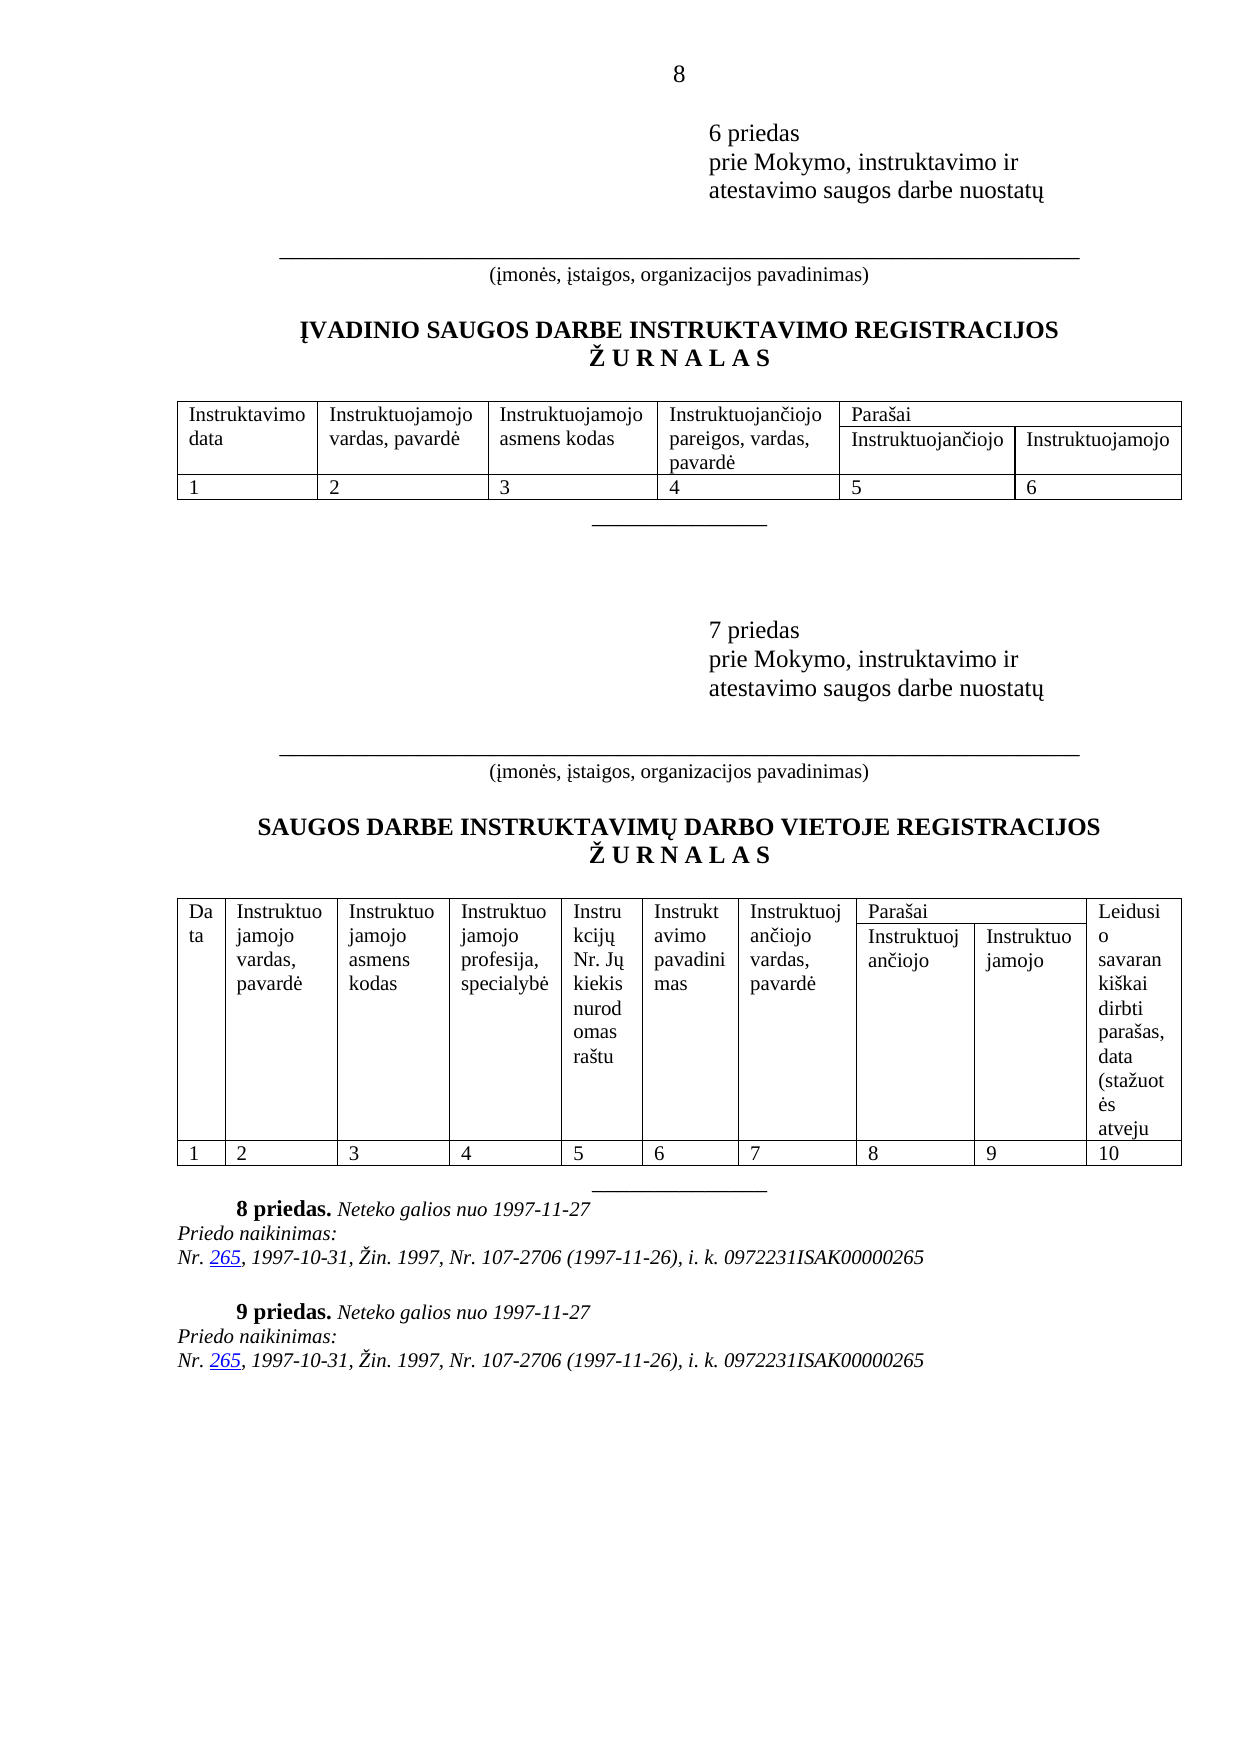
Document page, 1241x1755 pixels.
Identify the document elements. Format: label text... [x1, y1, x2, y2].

table_header Instruktuojamojo asmens kodas [489, 402, 657, 474]
table_cell 7 [739, 1141, 856, 1165]
text Ž U R N A L A S [177, 841, 1181, 869]
table_cell 3 [489, 475, 657, 499]
table_header Instruktavimo pavadinimas [643, 899, 738, 1140]
text (įmonės, įstaigos, organizacijos pavadinimas) [177, 262, 1181, 286]
table_cell Instruktuojamojo [975, 924, 1086, 1140]
table_cell 4 [450, 1141, 561, 1165]
text 6 priedas [177, 118, 1181, 147]
table_header Instruktuojamojo profesija, specialybė [450, 899, 561, 1140]
table_header Parašai [840, 402, 1181, 426]
text atestavimo saugos darbe nuostatų [177, 673, 1181, 702]
table_cell Instruktuojančiojo [840, 427, 1014, 474]
table_cell 2 [318, 475, 488, 499]
text (įmonės, įstaigos, organizacijos pavadinimas) [177, 759, 1181, 783]
text prie Mokymo, instruktavimo ir [177, 147, 1181, 176]
text SAUGOS DARBE INSTRUKTAVIMŲ DARBO VIETOJE REGISTRACIJOS [177, 812, 1181, 841]
table_header Instruktavimo data [178, 402, 317, 474]
text prie Mokymo, instruktavimo ir [177, 644, 1181, 673]
text Nr. 265, 1997-10-31, Žin. 1997, Nr. 107-2706 (1997-11-26), i. k. 0972231ISAK00000265 [177, 1245, 1181, 1269]
text ĮVADINIO SAUGOS DARBE INSTRUKTAVIMO REGISTRACIJOS [177, 315, 1181, 343]
table_cell 4 [658, 475, 839, 499]
table_header Leidusio savarankiškai dirbti parašas, data (stažuotės atveju [1087, 899, 1181, 1140]
table_cell 2 [226, 1141, 337, 1165]
table_cell 5 [840, 475, 1014, 499]
text 8 priedas. Neteko galios nuo 1997-11-27 [177, 1195, 1181, 1221]
text Priedo naikinimas: [177, 1221, 1181, 1245]
table_header Data [178, 899, 225, 1140]
table_cell 8 [857, 1141, 974, 1165]
table_cell 6 [1016, 475, 1181, 499]
text Ž U R N A L A S [177, 343, 1181, 372]
table_header Instruktuojamojo asmens kodas [338, 899, 449, 1140]
text 7 priedas [177, 615, 1181, 644]
table_cell 5 [562, 1141, 642, 1165]
table_cell 10 [1087, 1141, 1181, 1165]
text ______________ [177, 500, 1181, 529]
table_cell Instruktuojamojo [1016, 427, 1181, 474]
table_header Instrukcijų Nr. Jų kiekis nurodomas raštu [562, 899, 642, 1140]
table_cell 9 [975, 1141, 1086, 1165]
text atestavimo saugos darbe nuostatų [177, 176, 1181, 204]
table_header Parašai [857, 899, 1086, 923]
table_cell 1 [178, 475, 317, 499]
table_cell 1 [178, 1141, 225, 1165]
table_header Instruktuojančiojo vardas, pavardė [739, 899, 856, 1140]
table_cell Instruktuojančiojo [857, 924, 974, 1140]
text ________________________________________________________________ [177, 730, 1181, 759]
table_cell 3 [338, 1141, 449, 1165]
table_header Instruktuojamojo vardas, pavardė [226, 899, 337, 1140]
text ________________________________________________________________ [177, 233, 1181, 262]
text ______________ [177, 1166, 1181, 1195]
text 9 priedas. Neteko galios nuo 1997-11-27 [177, 1298, 1181, 1324]
text Nr. 265, 1997-10-31, Žin. 1997, Nr. 107-2706 (1997-11-26), i. k. 0972231ISAK00000265 [177, 1348, 1181, 1372]
text Priedo naikinimas: [177, 1324, 1181, 1348]
table_header Instruktuojančiojo pareigos, vardas, pavardė [658, 402, 839, 474]
table_cell 6 [643, 1141, 738, 1165]
table_header Instruktuojamojo vardas, pavardė [318, 402, 488, 474]
